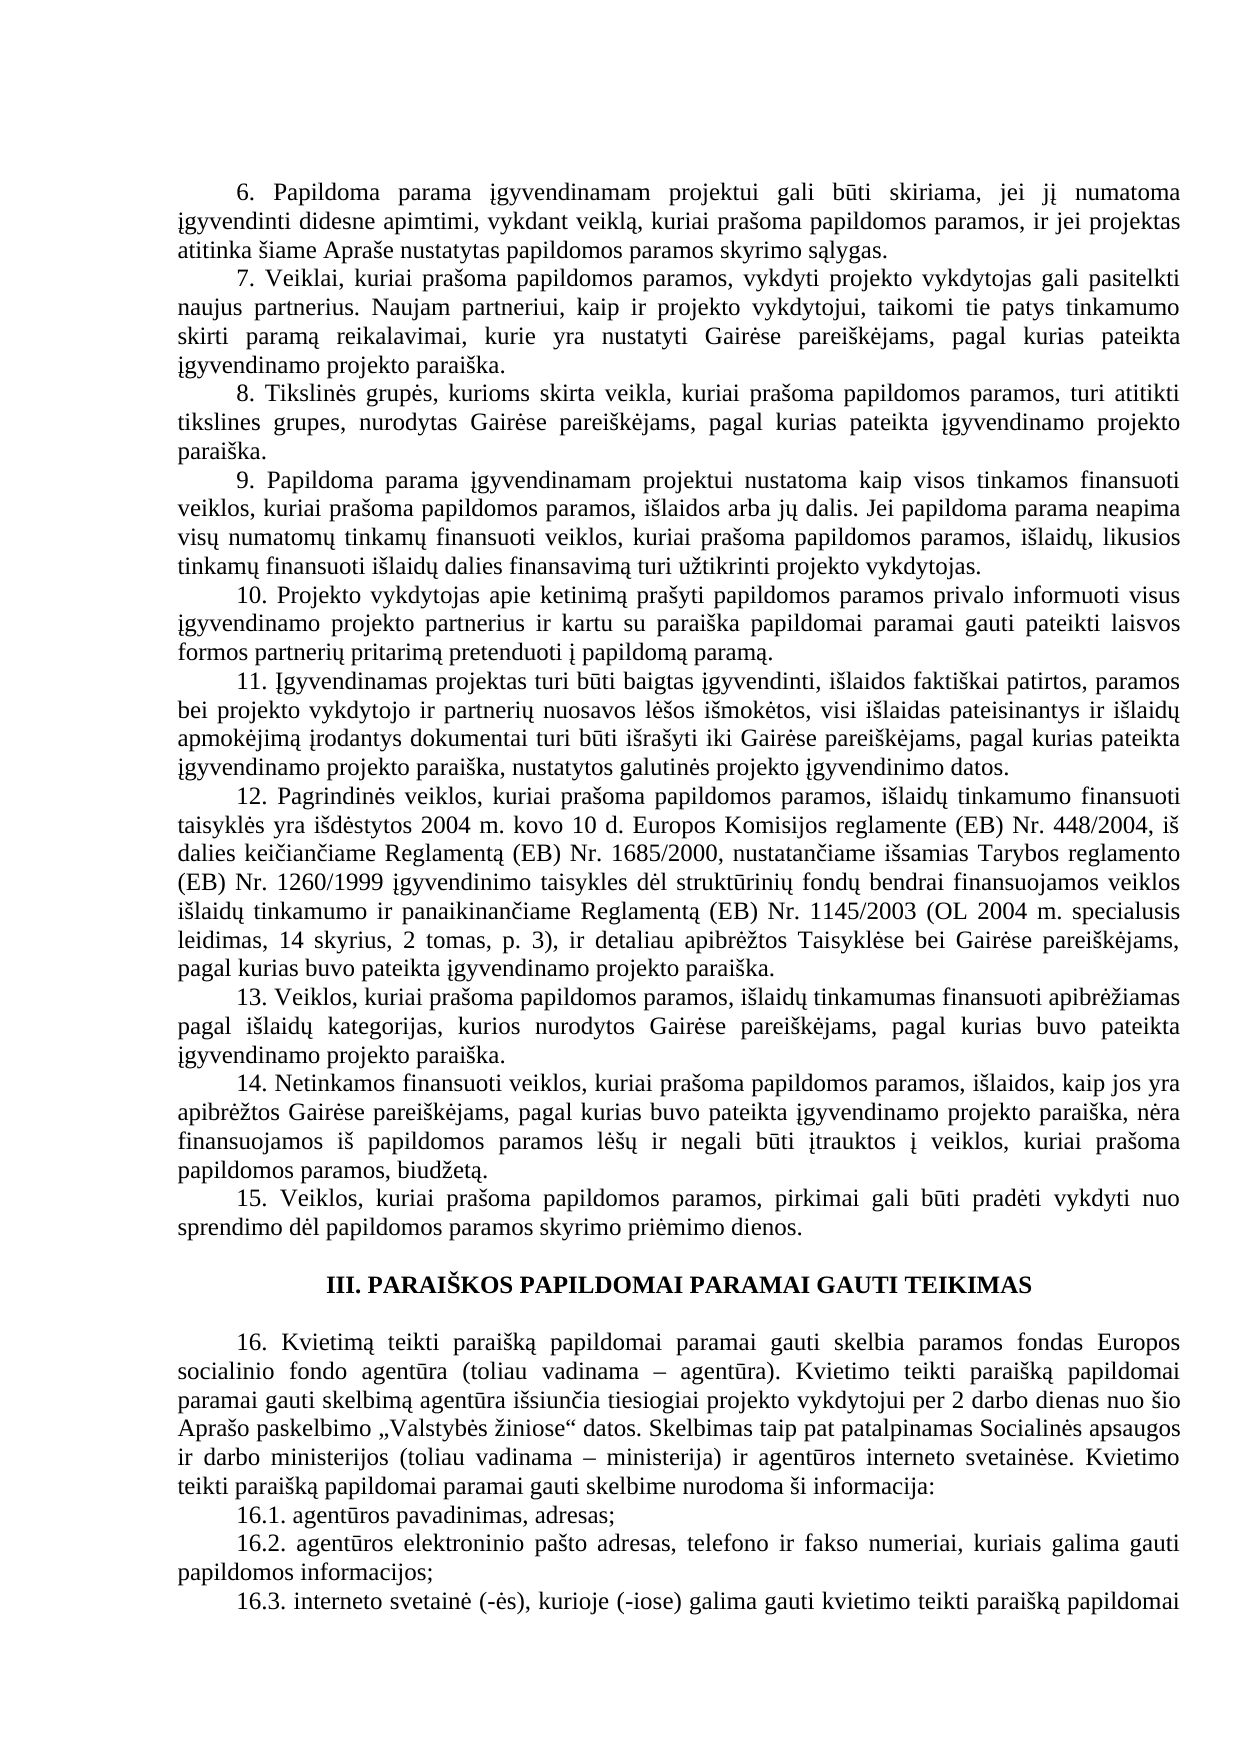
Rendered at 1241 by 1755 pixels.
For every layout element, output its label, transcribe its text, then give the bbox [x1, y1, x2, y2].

text 12. Pagrindinės veiklos, kuriai prašoma papildomos paramos, išlaidų tinkamumo finansuoti taisyklės yra išdėstytos 2004 m. kovo 10 d. Europos Komisijos reglamente (EB) Nr. 448/2004, iš dalies keičiančiame Reglamentą (EB) Nr. 1685/2000, nustatančiame išsamias Tarybos reglamento (EB) Nr. 1260/1999 įgyvendinimo taisykles dėl struktūrinių fondų bendrai finansuojamos veiklos išlaidų tinkamumo ir panaikinančiame Reglamentą (EB) Nr. 1145/2003 (OL 2004 m. specialusis leidimas, 14 skyrius, 2 tomas, p. 3), ir detaliau apibrėžtos Taisyklėse bei Gairėse pareiškėjams, pagal kurias buvo pateikta įgyvendinamo projekto paraiška. [177, 781, 1181, 982]
text III. PARAIŠKOS PAPILDOMAI PARAMAI GAUTI TEIKIMAS [177, 1270, 1181, 1298]
text 16.1. agentūros pavadinimas, adresas; [177, 1500, 1181, 1528]
text 15. Veiklos, kuriai prašoma papildomos paramos, pirkimai gali būti pradėti vykdyti nuo sprendimo dėl papildomos paramos skyrimo priėmimo dienos. [177, 1183, 1181, 1241]
text 14. Netinkamos finansuoti veiklos, kuriai prašoma papildomos paramos, išlaidos, kaip jos yra apibrėžtos Gairėse pareiškėjams, pagal kurias buvo pateikta įgyvendinamo projekto paraiška, nėra finansuojamos iš papildomos paramos lėšų ir negali būti įtrauktos į veiklos, kuriai prašoma papildomos paramos, biudžetą. [177, 1068, 1181, 1183]
text 9. Papildoma parama įgyvendinamam projektui nustatoma kaip visos tinkamos finansuoti veiklos, kuriai prašoma papildomos paramos, išlaidos arba jų dalis. Jei papildoma parama neapima visų numatomų tinkamų finansuoti veiklos, kuriai prašoma papildomos paramos, išlaidų, likusios tinkamų finansuoti išlaidų dalies finansavimą turi užtikrinti projekto vykdytojas. [177, 465, 1181, 580]
text 16.3. interneto svetainė (-ės), kurioje (-iose) galima gauti kvietimo teikti paraišką papildomai [177, 1586, 1181, 1615]
text 10. Projekto vykdytojas apie ketinimą prašyti papildomos paramos privalo informuoti visus įgyvendinamo projekto partnerius ir kartu su paraiška papildomai paramai gauti pateikti laisvos formos partnerių pritarimą pretenduoti į papildomą paramą. [177, 580, 1181, 666]
text 8. Tikslinės grupės, kurioms skirta veikla, kuriai prašoma papildomos paramos, turi atitikti tikslines grupes, nurodytas Gairėse pareiškėjams, pagal kurias pateikta įgyvendinamo projekto paraiška. [177, 378, 1181, 465]
text 7. Veiklai, kuriai prašoma papildomos paramos, vykdyti projekto vykdytojas gali pasitelkti naujus partnerius. Naujam partneriui, kaip ir projekto vykdytojui, taikomi tie patys tinkamumo skirti paramą reikalavimai, kurie yra nustatyti Gairėse pareiškėjams, pagal kurias pateikta įgyvendinamo projekto paraiška. [177, 263, 1181, 378]
text 13. Veiklos, kuriai prašoma papildomos paramos, išlaidų tinkamumas finansuoti apibrėžiamas pagal išlaidų kategorijas, kurios nurodytos Gairėse pareiškėjams, pagal kurias buvo pateikta įgyvendinamo projekto paraiška. [177, 982, 1181, 1068]
text 11. Įgyvendinamas projektas turi būti baigtas įgyvendinti, išlaidos faktiškai patirtos, paramos bei projekto vykdytojo ir partnerių nuosavos lėšos išmokėtos, visi išlaidas pateisinantys ir išlaidų apmokėjimą įrodantys dokumentai turi būti išrašyti iki Gairėse pareiškėjams, pagal kurias pateikta įgyvendinamo projekto paraiška, nustatytos galutinės projekto įgyvendinimo datos. [177, 666, 1181, 781]
text 6. Papildoma parama įgyvendinamam projektui gali būti skiriama, jei jį numatoma įgyvendinti didesne apimtimi, vykdant veiklą, kuriai prašoma papildomos paramos, ir jei projektas atitinka šiame Apraše nustatytas papildomos paramos skyrimo sąlygas. [177, 177, 1181, 263]
text 16. Kvietimą teikti paraišką papildomai paramai gauti skelbia paramos fondas Europos socialinio fondo agentūra (toliau vadinama – agentūra). Kvietimo teikti paraišką papildomai paramai gauti skelbimą agentūra išsiunčia tiesiogiai projekto vykdytojui per 2 darbo dienas nuo šio Aprašo paskelbimo „Valstybės žiniose“ datos. Skelbimas taip pat patalpinamas Socialinės apsaugos ir darbo ministerijos (toliau vadinama – ministerija) ir agentūros interneto svetainėse. Kvietimo teikti paraišką papildomai paramai gauti skelbime nurodoma ši informacija: [177, 1327, 1181, 1500]
text 16.2. agentūros elektroninio pašto adresas, telefono ir fakso numeriai, kuriais galima gauti papildomos informacijos; [177, 1528, 1181, 1586]
